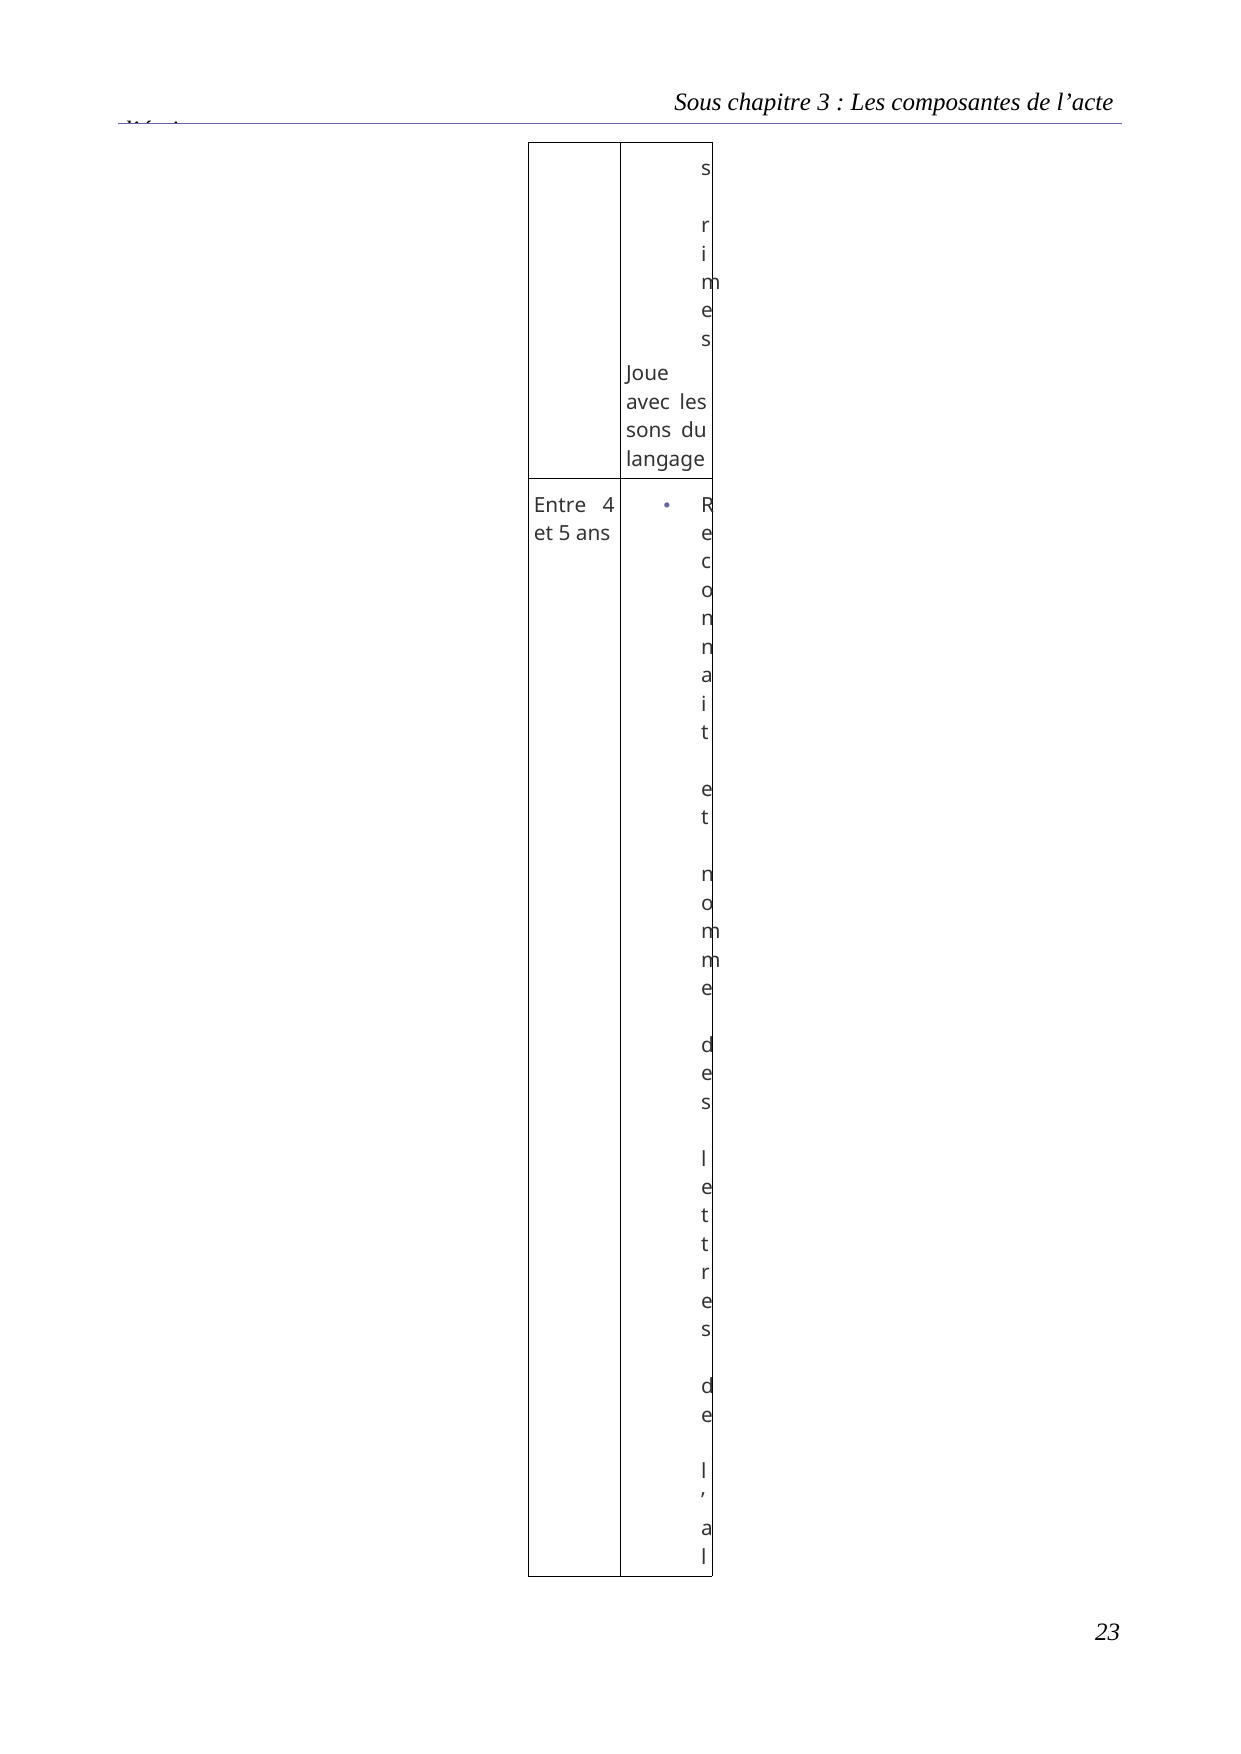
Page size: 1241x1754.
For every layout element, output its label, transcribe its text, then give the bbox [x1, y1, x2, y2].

table_cell Reconnait et nomme des lettres de l’alphabet Écrit son nom Utilise une écriture inventée pour écrire ses messages Est capable de segmenter les mots en syllabes [621, 479, 712, 1576]
table_cell Reconnait des symboles imprimés, tels des logos (ex. : Lego) Sait que les lettres ont un nom Reconnait les rimes Joue avec les sons du langage [621, 143, 712, 478]
table_cell Entre 4 et 5 ans [529, 479, 620, 1576]
table_cell [529, 143, 620, 478]
